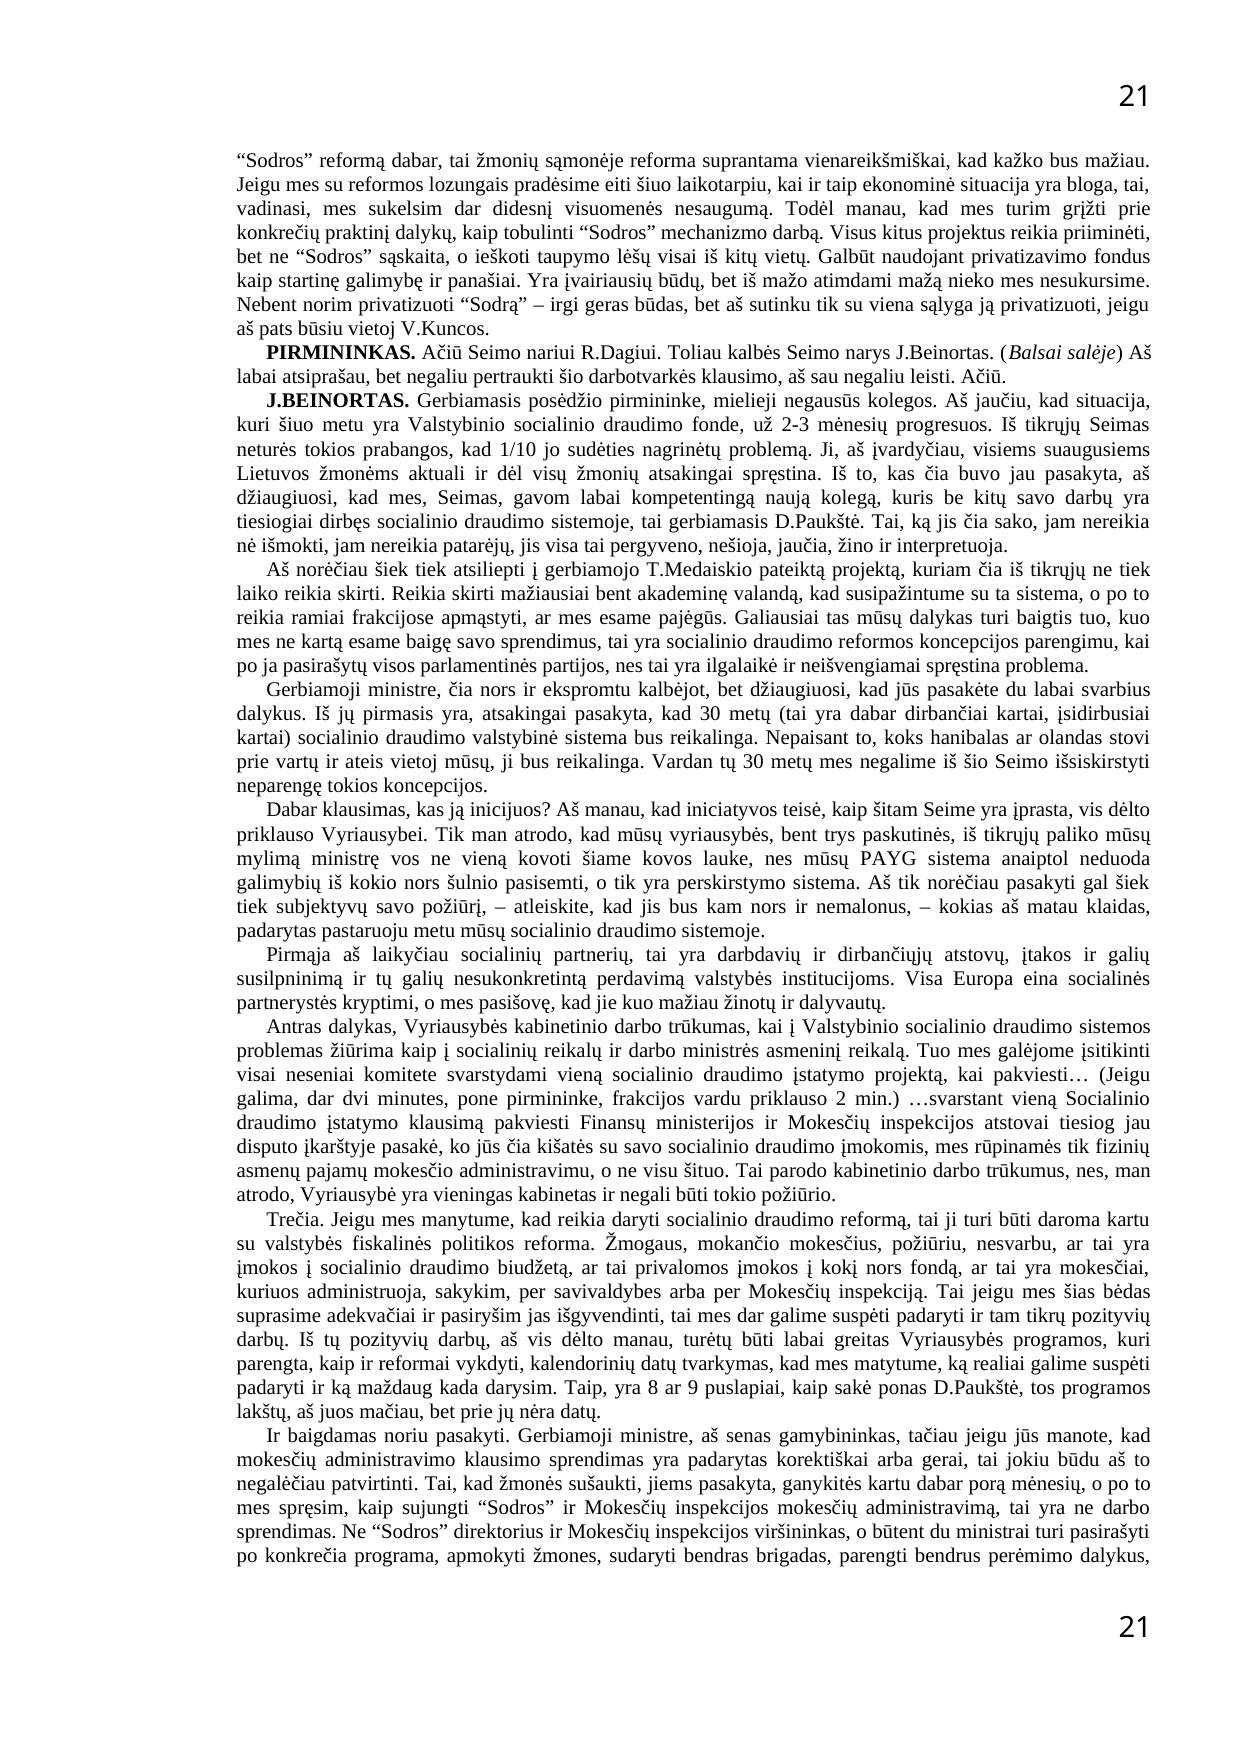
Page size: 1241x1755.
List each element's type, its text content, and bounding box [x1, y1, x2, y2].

text Gerbiamoji ministre, čia nors ir ekspromtu kalbėjot, bet džiaugiuosi, kad jūs pasakėte du labai svarbius dalykus. Iš jų pirmasis yra, atsakingai pasakyta, kad 30 metų (tai yra dabar dirbančiai kartai, įsidirbusiai kartai) socialinio draudimo valstybinė sistema bus reikalinga. Nepaisant to, koks hanibalas ar olandas stovi prie vartų ir ateis vietoj mūsų, ji bus reikalinga. Vardan tų 30 metų mes negalime iš šio Seimo išsiskirstyti neparengę tokios koncepcijos. [236, 677, 1152, 797]
text J.BEINORTAS. Gerbiamasis posėdžio pirmininke, mielieji negausūs kolegos. Aš jaučiu, kad situacija, kuri šiuo metu yra Valstybinio socialinio draudimo fonde, už 2-3 mėnesių progresuos. Iš tikrųjų Seimas neturės tokios prabangos, kad 1/10 jo sudėties nagrinėtų problemą. Ji, aš įvardyčiau, visiems suaugusiems Lietuvos žmonėms aktuali ir dėl visų žmonių atsakingai spręstina. Iš to, kas čia buvo jau pasakyta, aš džiaugiuosi, kad mes, Seimas, gavom labai kompetentingą naują kolegą, kuris be kitų savo darbų yra tiesiogiai dirbęs socialinio draudimo sistemoje, tai gerbiamasis D.Paukštė. Tai, ką jis čia sako, jam nereikia nė išmokti, jam nereikia patarėjų, jis visa tai pergyveno, nešioja, jaučia, žino ir interpretuoja. [236, 388, 1152, 557]
text “Sodros” reformą dabar, tai žmonių sąmonėje reforma suprantama vienareikšmiškai, kad kažko bus mažiau. Jeigu mes su reformos lozungais pradėsime eiti šiuo laikotarpiu, kai ir taip ekonominė situacija yra bloga, tai, vadinasi, mes sukelsim dar didesnį visuomenės nesaugumą. Todėl manau, kad mes turim grįžti prie konkrečių praktinį dalykų, kaip tobulinti “Sodros” mechanizmo darbą. Visus kitus projektus reikia priiminėti, bet ne “Sodros” sąskaita, o ieškoti taupymo lėšų visai iš kitų vietų. Galbūt naudojant privatizavimo fondus kaip startinę galimybę ir panašiai. Yra įvairiausių būdų, bet iš mažo atimdami mažą nieko mes nesukursime. Nebent norim privatizuoti “Sodrą” – irgi geras būdas, bet aš sutinku tik su viena sąlyga ją privatizuoti, jeigu aš pats būsiu vietoj V.Kuncos. [236, 148, 1152, 340]
text Aš norėčiau šiek tiek atsiliepti į gerbiamojo T.Medaiskio pateiktą projektą, kuriam čia iš tikrųjų ne tiek laiko reikia skirti. Reikia skirti mažiausiai bent akademinę valandą, kad susipažintume su ta sistema, o po to reikia ramiai frakcijose apmąstyti, ar mes esame pajėgūs. Galiausiai tas mūsų dalykas turi baigtis tuo, kuo mes ne kartą esame baigę savo sprendimus, tai yra socialinio draudimo reformos koncepcijos parengimu, kai po ja pasirašytų visos parlamentinės partijos, nes tai yra ilgalaikė ir neišvengiamai spręstina problema. [236, 557, 1152, 677]
text Trečia. Jeigu mes manytume, kad reikia daryti socialinio draudimo reformą, tai ji turi būti daroma kartu su valstybės fiskalinės politikos reforma. Žmogaus, mokančio mokesčius, požiūriu, nesvarbu, ar tai yra įmokos į socialinio draudimo biudžetą, ar tai privalomos įmokos į kokį nors fondą, ar tai yra mokesčiai, kuriuos administruoja, sakykim, per savivaldybes arba per Mokesčių inspekciją. Tai jeigu mes šias bėdas suprasime adekvačiai ir pasiryšim jas išgyvendinti, tai mes dar galime suspėti padaryti ir tam tikrų pozityvių darbų. Iš tų pozityvių darbų, aš vis dėlto manau, turėtų būti labai greitas Vyriausybės programos, kuri parengta, kaip ir reformai vykdyti, kalendorinių datų tvarkymas, kad mes matytume, ką realiai galime suspėti padaryti ir ką maždaug kada darysim. Taip, yra 8 ar 9 puslapiai, kaip sakė ponas D.Paukštė, tos programos lakštų, aš juos mačiau, bet prie jų nėra datų. [236, 1206, 1152, 1423]
text Dabar klausimas, kas ją inicijuos? Aš manau, kad iniciatyvos teisė, kaip šitam Seime yra įprasta, vis dėlto priklauso Vyriausybei. Tik man atrodo, kad mūsų vyriausybės, bent trys paskutinės, iš tikrųjų paliko mūsų mylimą ministrę vos ne vieną kovoti šiame kovos lauke, nes mūsų PAYG sistema anaiptol neduoda galimybių iš kokio nors šulnio pasisemti, o tik yra perskirstymo sistema. Aš tik norėčiau pasakyti gal šiek tiek subjektyvų savo požiūrį, – atleiskite, kad jis bus kam nors ir nemalonus, – kokias aš matau klaidas, padarytas pastaruoju metu mūsų socialinio draudimo sistemoje. [236, 797, 1152, 942]
text Ir baigdamas noriu pasakyti. Gerbiamoji ministre, aš senas gamybininkas, tačiau jeigu jūs manote, kad mokesčių administravimo klausimo sprendimas yra padarytas korektiškai arba gerai, tai jokiu būdu aš to negalėčiau patvirtinti. Tai, kad žmonės sušaukti, jiems pasakyta, ganykitės kartu dabar porą mėnesių, o po to mes spręsim, kaip sujungti “Sodros” ir Mokesčių inspekcijos mokesčių administravimą, tai yra ne darbo sprendimas. Ne “Sodros” direktorius ir Mokesčių inspekcijos viršininkas, o būtent du ministrai turi pasirašyti po konkrečia programa, apmokyti žmones, sudaryti bendras brigadas, parengti bendrus perėmimo dalykus, [236, 1423, 1152, 1567]
text PIRMININKAS. Ačiū Seimo nariui R.Dagiui. Toliau kalbės Seimo narys J.Beinortas. (Balsai salėje) Aš labai atsiprašau, bet negaliu pertraukti šio darbotvarkės klausimo, aš sau negaliu leisti. Ačiū. [236, 340, 1152, 388]
text Pirmąja aš laikyčiau socialinių partnerių, tai yra darbdavių ir dirbančiųjų atstovų, įtakos ir galių susilpninimą ir tų galių nesukonkretintą perdavimą valstybės institucijoms. Visa Europa eina socialinės partnerystės kryptimi, o mes pasišovę, kad jie kuo mažiau žinotų ir dalyvautų. [236, 942, 1152, 1014]
text Antras dalykas, Vyriausybės kabinetinio darbo trūkumas, kai į Valstybinio socialinio draudimo sistemos problemas žiūrima kaip į socialinių reikalų ir darbo ministrės asmeninį reikalą. Tuo mes galėjome įsitikinti visai neseniai komitete svarstydami vieną socialinio draudimo įstatymo projektą, kai pakviesti… (Jeigu galima, dar dvi minutes, pone pirmininke, frakcijos vardu priklauso 2 min.) …svarstant vieną Socialinio draudimo įstatymo klausimą pakviesti Finansų ministerijos ir Mokesčių inspekcijos atstovai tiesiog jau disputo įkarštyje pasakė, ko jūs čia kišatės su savo socialinio draudimo įmokomis, mes rūpinamės tik fizinių asmenų pajamų mokesčio administravimu, o ne visu šituo. Tai parodo kabinetinio darbo trūkumus, nes, man atrodo, Vyriausybė yra vieningas kabinetas ir negali būti tokio požiūrio. [236, 1014, 1152, 1206]
